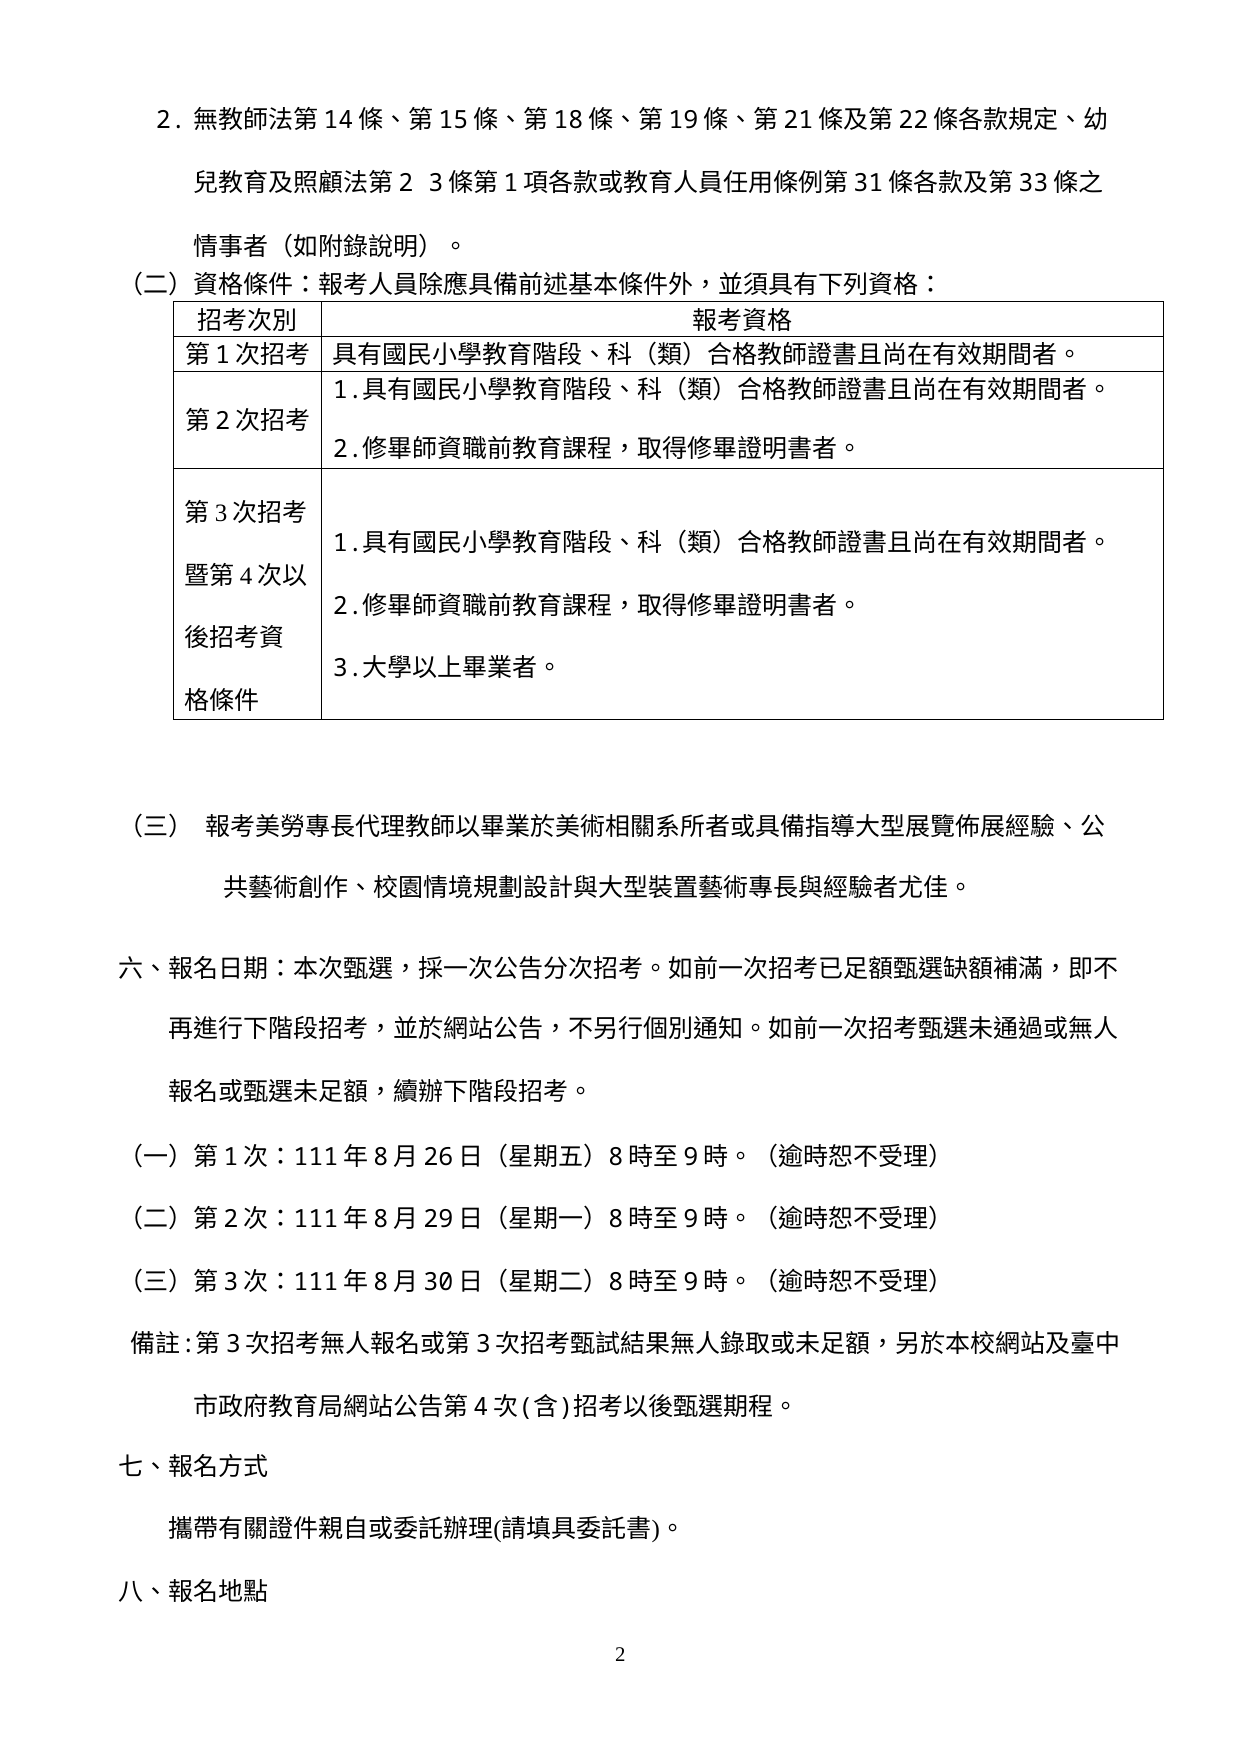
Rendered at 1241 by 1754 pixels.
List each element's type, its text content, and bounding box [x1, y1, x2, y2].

text 備註:第3次招考無人報名或第3次招考甄試結果無人錄取或未足額，另於本校網站及臺中市政府教育局網站公告第4次(含)招考以後甄選期程。 [131, 1300, 1122, 1425]
text 六、報名日期：本次甄選，採一次公告分次招考。如前一次招考已足額甄選缺額補滿，即不再進行下階段招考，並於網站公告，不另行個別通知。如前一次招考甄選未通過或無人報名或甄選未足額，續辦下階段招考。 [118, 925, 1122, 1113]
table_header 報考資格 [322, 302, 1163, 336]
text 共藝術創作、校園情境規劃設計與大型裝置藝術專長與經驗者尤佳。 [118, 845, 1122, 908]
table_cell 1.具有國民小學教育階段、科（類）合格教師證書且尚在有效期間者。 2.修畢師資職前教育課程，取得修畢證明書者。 3.大學以上畢業者。 [322, 469, 1163, 719]
table_cell 第1次招考 [174, 337, 321, 371]
table_header 招考次別 [174, 302, 321, 336]
text （二）資格條件：報考人員除應具備前述基本條件外，並須具有下列資格： [118, 265, 1122, 301]
list 無教師法第14條、第15條、第18條、第19條、第21條及第22條各款規定、幼兒教育及照顧法第2 3條第1項各款或教育人員任用條例第31條各款及第33條之情事者（如附錄說明）。 [156, 77, 1122, 265]
table_cell 第3次招考 暨第4次以 後招考資 格條件 [174, 469, 321, 719]
text （一）第1次：111年8月26日（星期五）8時至9時。（逾時恕不受理） [118, 1113, 1122, 1175]
text （三）第3次：111年8月30日（星期二）8時至9時。（逾時恕不受理） [118, 1238, 1122, 1300]
text （二）第2次：111年8月29日（星期一）8時至9時。（逾時恕不受理） [118, 1175, 1122, 1238]
table_cell 具有國民小學教育階段、科（類）合格教師證書且尚在有效期間者。 [322, 337, 1163, 371]
text （三） 報考美勞專長代理教師以畢業於美術相關系所者或具備指導大型展覽佈展經驗、公 [118, 783, 1122, 845]
table_cell 1.具有國民小學教育階段、科（類）合格教師證書且尚在有效期間者。 2.修畢師資職前教育課程，取得修畢證明書者。 [322, 372, 1163, 468]
table_cell 第2次招考 [174, 372, 321, 468]
text 八、報名地點 [118, 1550, 1122, 1613]
text 七、報名方式 攜帶有關證件親自或委託辦理(請填具委託書)。 [118, 1425, 1122, 1550]
